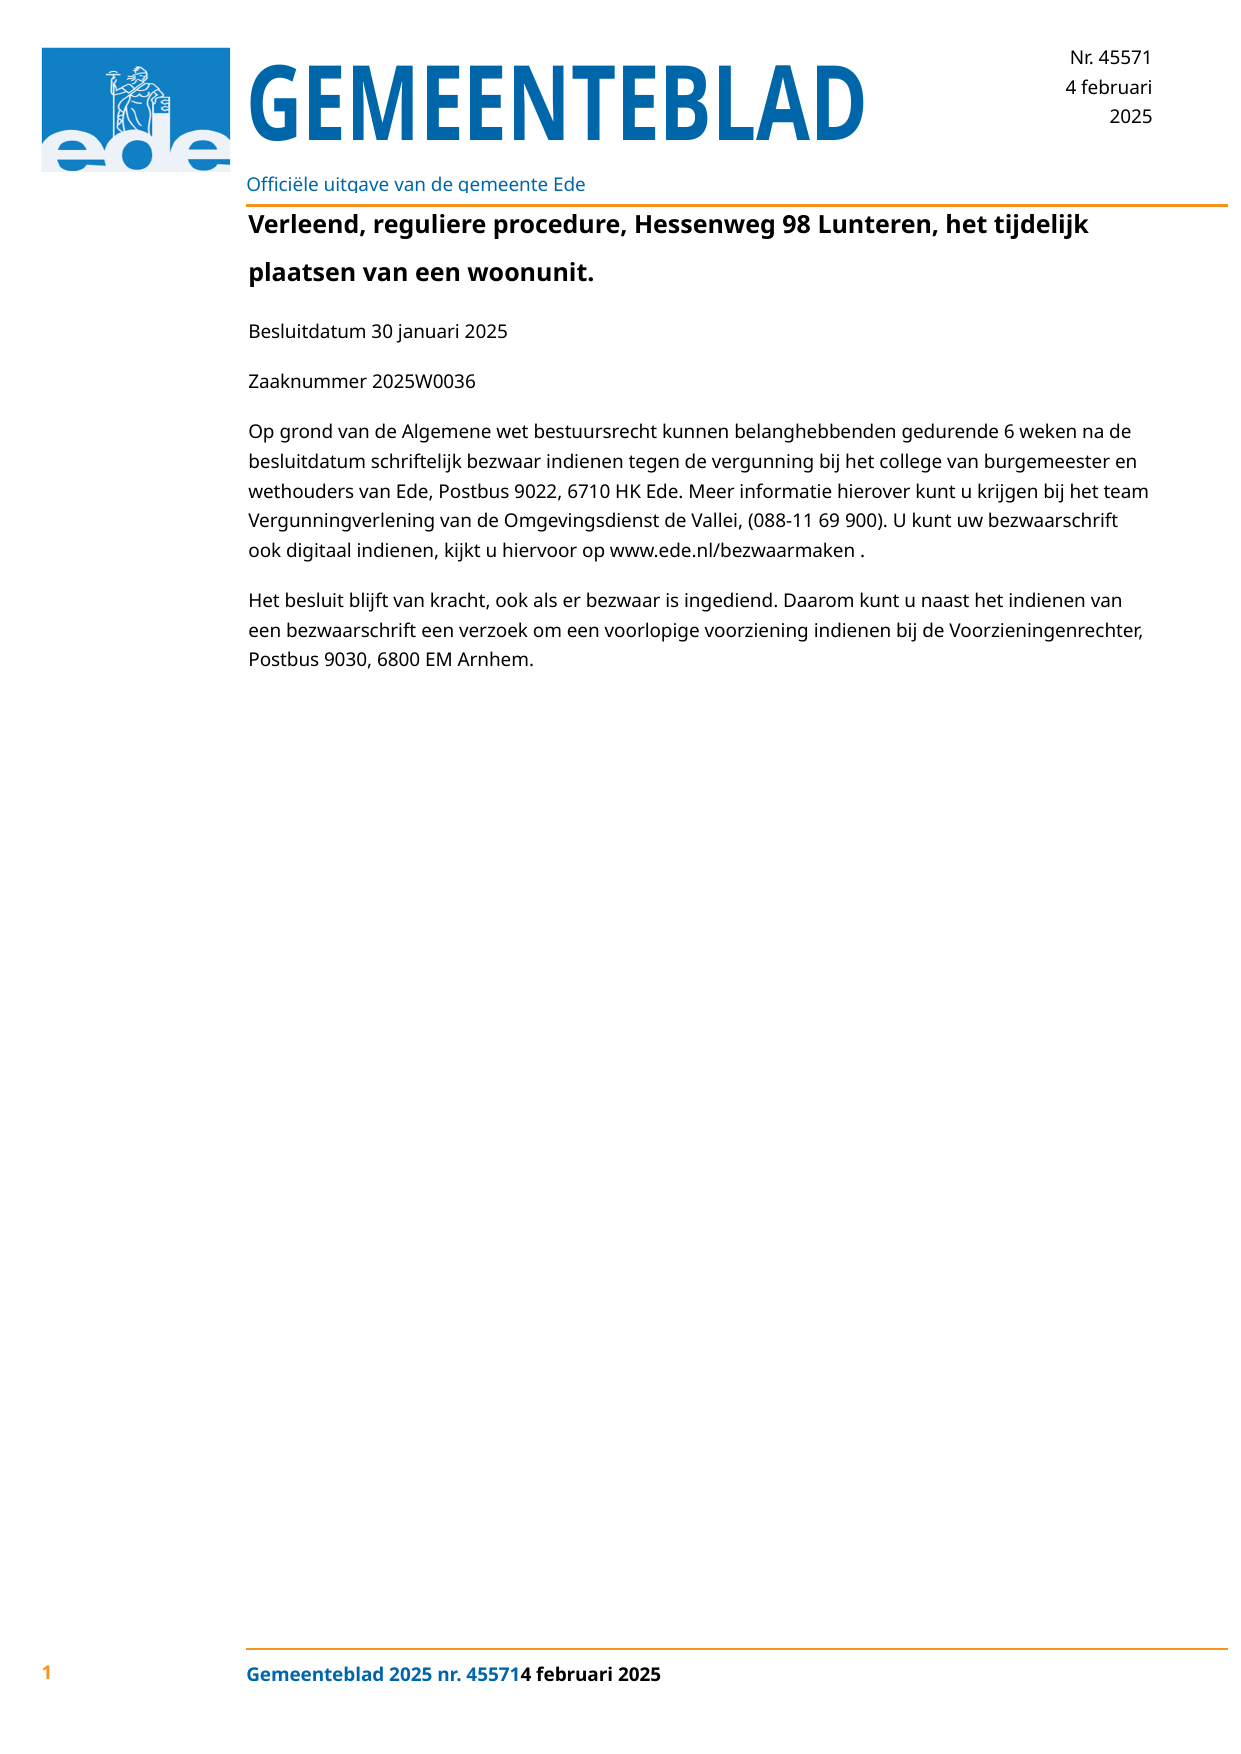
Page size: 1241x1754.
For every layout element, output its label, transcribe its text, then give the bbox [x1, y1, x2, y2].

text Het besluit blijft van kracht, ook als er bezwaar is ingediend. Daarom kunt u naast het indienen van een bezwaarschrift een verzoek om een voorlopige voorziening indienen bij de Voorzieningenrechter, Postbus 9030, 6800 EM Arnhem. [248, 587, 1152, 672]
text Zaaknummer 2025W0036 [248, 368, 1152, 394]
text Op grond van de Algemene wet bestuursrecht kunnen belanghebbenden gedurende 6 weken na de besluitdatum schriftelijk bezwaar indienen tegen de vergunning bij het college van burgemeester en wethouders van Ede, Postbus 9022, 6710 HK Ede. Meer informatie hierover kunt u krijgen bij het team Vergunningverlening van de Omgevingsdienst de Vallei, (088-11 69 900). U kunt uw bezwaarschrift ook digitaal indienen, kijkt u hiervoor op www.ede.nl/bezwaarmaken . [248, 419, 1152, 563]
text Verleend, reguliere procedure, Hessenweg 98 Lunteren, het tijdelijk plaatsen van een woonunit. [248, 207, 1152, 288]
text Besluitdatum 30 januari 2025 [248, 318, 1152, 344]
picture [41, 47, 231, 172]
